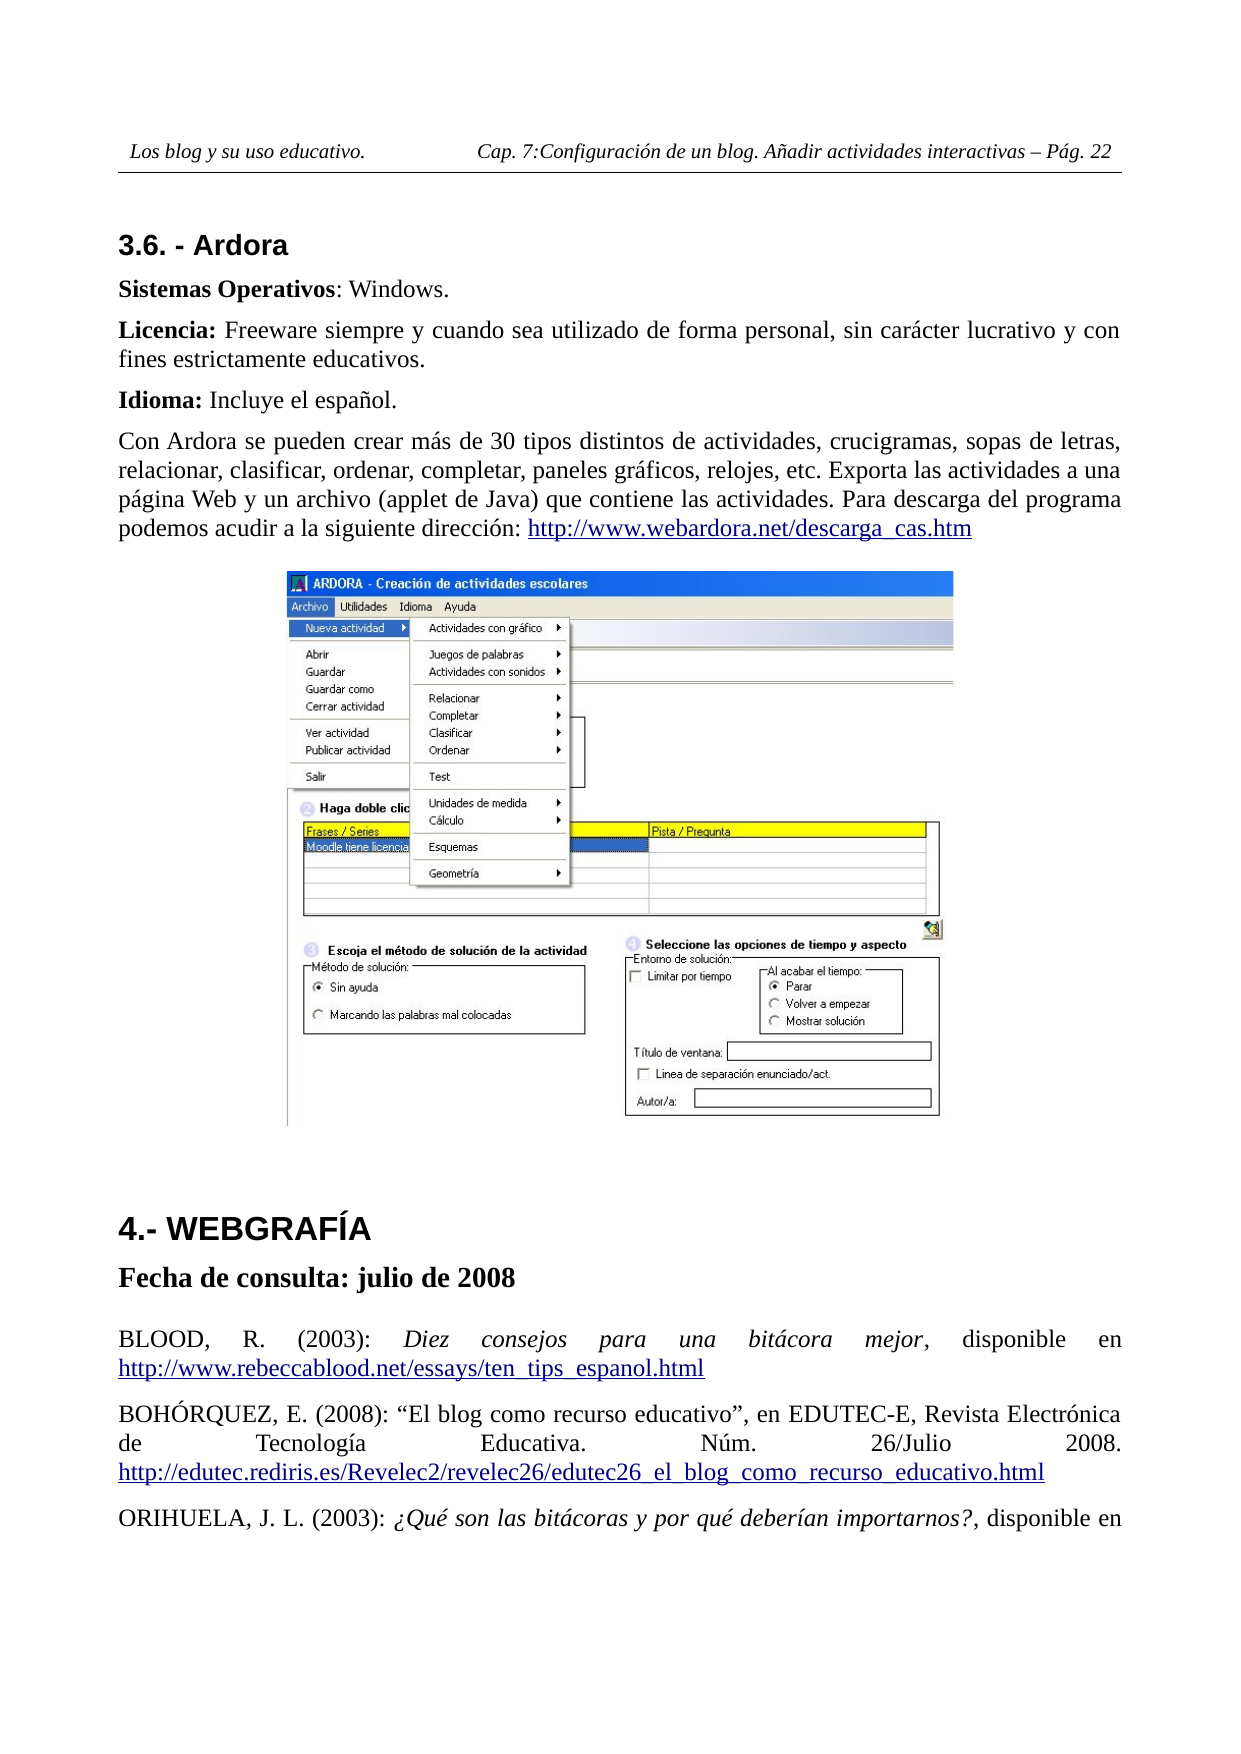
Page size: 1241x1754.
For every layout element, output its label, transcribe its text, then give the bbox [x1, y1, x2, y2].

text Con Ardora se pueden crear más de 30 tipos distintos de actividades, crucigramas, sopas de letras, relacionar, clasificar, ordenar, completar, paneles gráficos, relojes, etc. Exporta las actividades a una página Web y un archivo (applet de Java) que contiene las actividades. Para descarga del programa podemos acudir a la siguiente dirección: http://www.webardora.net/descarga_cas.htm [118, 426, 1122, 541]
text Sistemas Operativos: Windows. [118, 274, 1122, 303]
text Fecha de consulta: julio de 2008 [118, 1260, 1122, 1294]
subtitle Ardora [118, 228, 1122, 261]
text Licencia: Freeware siempre y cuando sea utilizado de forma personal, sin carácter lucrativo y con fines estrictamente educativos. [118, 315, 1122, 373]
text BOHÓRQUEZ, E. (2008): “El blog como recurso educativo”, en EDUTEC‐E, Revista Electrónica de Tecnología Educativa. Núm. 26/Julio 2008. http://edutec.rediris.es/Revelec2/revelec26/edutec26_el_blog_como_recurso_educativo.html [118, 1399, 1122, 1486]
text ORIHUELA, J. L. (2003): ¿Qué son las bitácoras y por qué deberían importarnos?, disponible en [118, 1503, 1122, 1532]
text Idioma: Incluye el español. [118, 385, 1122, 414]
subtitle WEBGRAFÍA [118, 1209, 1122, 1248]
text BLOOD, R. (2003): Diez consejos para una bitácora mejor, disponible en http://www.rebeccablood.net/essays/ten_tips_espanol.html [118, 1324, 1122, 1382]
picture [286, 571, 954, 1126]
